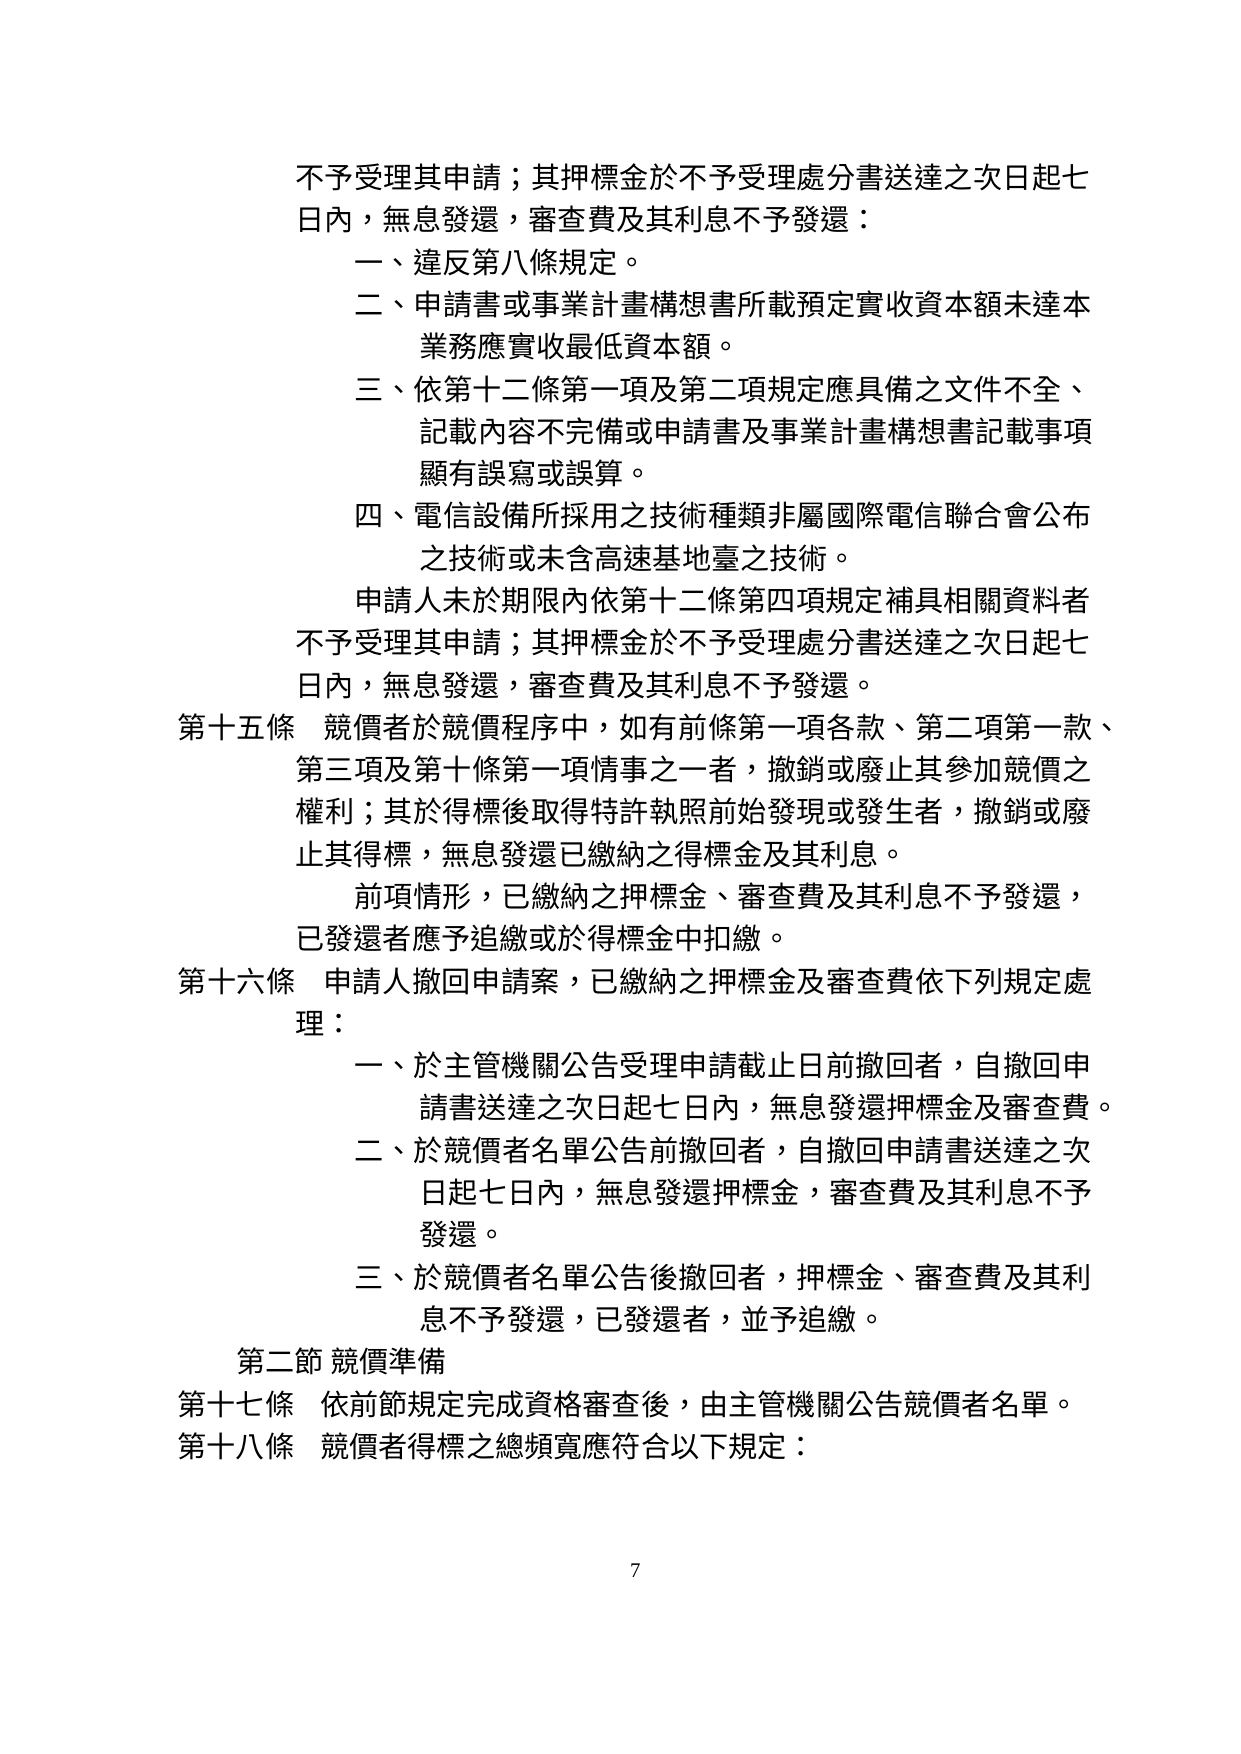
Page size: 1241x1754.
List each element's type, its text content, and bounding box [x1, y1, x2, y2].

text 四、電信設備所採用之技術種類非屬國際電信聯合會公布之技術或未含高速基地臺之技術。 [354, 493, 1092, 578]
text 前項情形，已繳納之押標金、審查費及其利息不予發還，已發還者應予追繳或於得標金中扣繳。 [295, 874, 1092, 958]
text 三、於競價者名單公告後撤回者，押標金、審查費及其利息不予發還，已發還者，並予追繳。 [354, 1254, 1092, 1339]
text 第十七條 依前節規定完成資格審查後，由主管機關公告競價者名單。 [177, 1381, 1092, 1423]
text 三、依第十二條第一項及第二項規定應具備之文件不全、記載內容不完備或申請書及事業計畫構想書記載事項顯有誤寫或誤算。 [354, 366, 1092, 493]
text 一、於主管機關公告受理申請截止日前撤回者，自撤回申請書送達之次日起七日內，無息發還押標金及審查費。 [354, 1043, 1092, 1127]
text 第二節 競價準備 [236, 1339, 1092, 1381]
text 二、申請書或事業計畫構想書所載預定實收資本額未達本業務應實收最低資本額。 [354, 282, 1092, 366]
text 第十六條 申請人撤回申請案，已繳納之押標金及審查費依下列規定處理： [177, 958, 1092, 1043]
text 申請人未於期限內依第十二條第四項規定補具相關資料者，不予受理其申請；其押標金於不予受理處分書送達之次日起七日內，無息發還，審查費及其利息不予發還。 [295, 578, 1092, 704]
text 第十八條 競價者得標之總頻寬應符合以下規定： [177, 1423, 1092, 1466]
text 二、於競價者名單公告前撤回者，自撤回申請書送達之次日起七日內，無息發還押標金，審查費及其利息不予發還。 [354, 1127, 1092, 1254]
text 第十五條 競價者於競價程序中，如有前條第一項各款、第二項第一款、第三項及第十條第一項情事之一者，撤銷或廢止其參加競價之權利；其於得標後取得特許執照前始發現或發生者，撤銷或廢止其得標，無息發還已繳納之得標金及其利息。 [177, 704, 1092, 874]
text 申請人提出之申請無前條所定情事，而有下列情形之一者，由主管機關通知限期補正，逾期不補正或補正後仍不完備者，不予受理其申請；其押標金於不予受理處分書送達之次日起七日內，無息發還，審查費及其利息不予發還： [295, 155, 1092, 239]
text 一、違反第八條規定。 [354, 239, 1092, 282]
